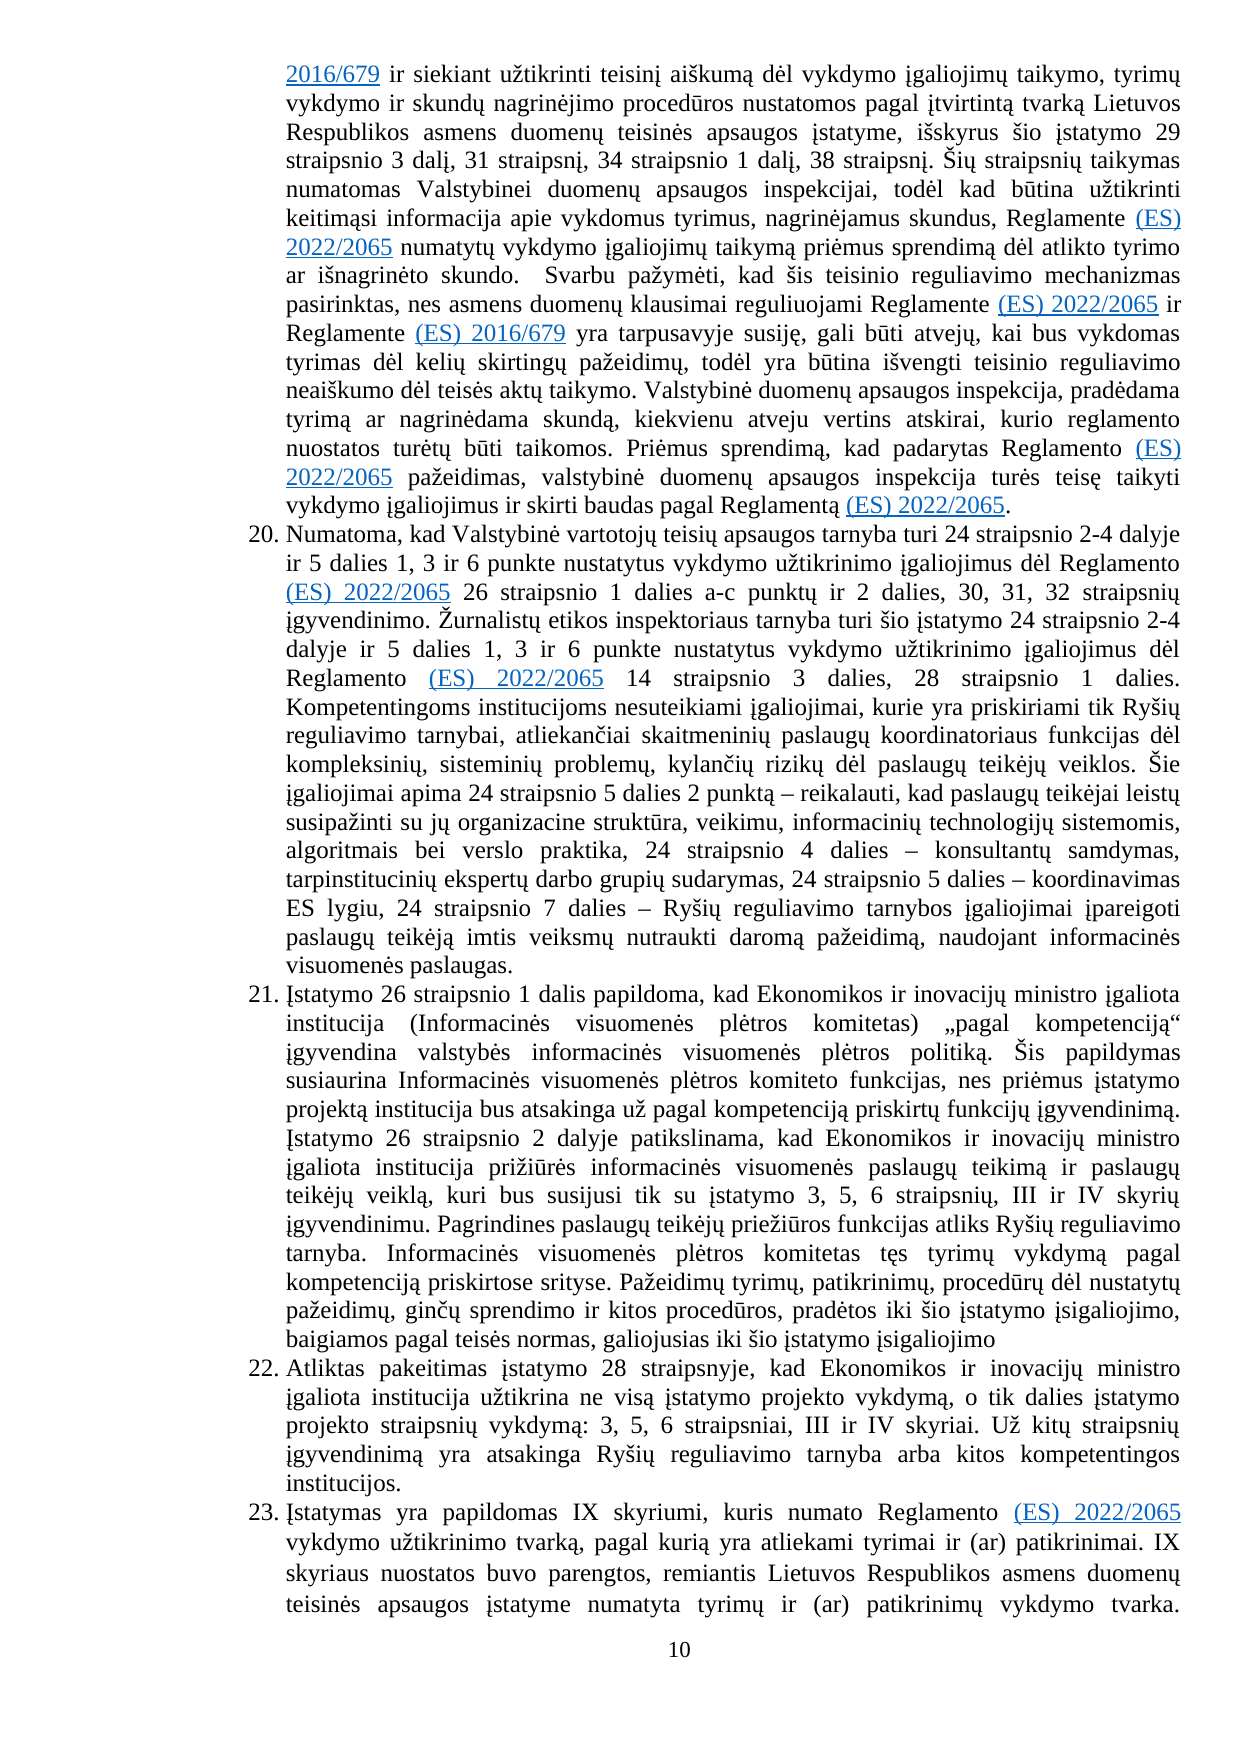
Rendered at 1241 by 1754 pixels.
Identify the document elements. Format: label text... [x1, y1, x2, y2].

text 2016/679 ir siekiant užtikrinti teisinį aiškumą dėl vykdymo įgaliojimų taikymo, tyrimų vykdymo ir skundų nagrinėjimo procedūros nustatomos pagal įtvirtintą tvarką Lietuvos Respublikos asmens duomenų teisinės apsaugos įstatyme, išskyrus šio įstatymo 29 straipsnio 3 dalį, 31 straipsnį, 34 straipsnio 1 dalį, 38 straipsnį. Šių straipsnių taikymas numatomas Valstybinei duomenų apsaugos inspekcijai, todėl kad būtina užtikrinti keitimąsi informacija apie vykdomus tyrimus, nagrinėjamus skundus, Reglamente (ES) 2022/2065 numatytų vykdymo įgaliojimų taikymą priėmus sprendimą dėl atlikto tyrimo ar išnagrinėto skundo. Svarbu pažymėti, kad šis teisinio reguliavimo mechanizmas pasirinktas, nes asmens duomenų klausimai reguliuojami Reglamente (ES) 2022/2065 ir Reglamente (ES) 2016/679 yra tarpusavyje susiję, gali būti atvejų, kai bus vykdomas tyrimas dėl kelių skirtingų pažeidimų, todėl yra būtina išvengti teisinio reguliavimo neaiškumo dėl teisės aktų taikymo. Valstybinė duomenų apsaugos inspekcija, pradėdama tyrimą ar nagrinėdama skundą, kiekvienu atveju vertins atskirai, kurio reglamento nuostatos turėtų būti taikomos. Priėmus sprendimą, kad padarytas Reglamento (ES) 2022/2065 pažeidimas, valstybinė duomenų apsaugos inspekcija turės teisę taikyti vykdymo įgaliojimus ir skirti baudas pagal Reglamentą (ES) 2022/2065. [248, 59, 1181, 519]
text 22. Atliktas pakeitimas įstatymo 28 straipsnyje, kad Ekonomikos ir inovacijų ministro įgaliota institucija užtikrina ne visą įstatymo projekto vykdymą, o tik dalies įstatymo projekto straipsnių vykdymą: 3, 5, 6 straipsniai, III ir IV skyriai. Už kitų straipsnių įgyvendinimą yra atsakinga Ryšių reguliavimo tarnyba arba kitos kompetentingos institucijos. [248, 1353, 1181, 1497]
text 23. Įstatymas yra papildomas IX skyriumi, kuris numato Reglamento (ES) 2022/2065 vykdymo užtikrinimo tvarką, pagal kurią yra atliekami tyrimai ir (ar) patikrinimai. IX skyriaus nuostatos buvo parengtos, remiantis Lietuvos Respublikos asmens duomenų teisinės apsaugos įstatyme numatyta tyrimų ir (ar) patikrinimų vykdymo tvarka. [248, 1497, 1181, 1617]
text 20. Numatoma, kad Valstybinė vartotojų teisių apsaugos tarnyba turi 24 straipsnio 2-4 dalyje ir 5 dalies 1, 3 ir 6 punkte nustatytus vykdymo užtikrinimo įgaliojimus dėl Reglamento (ES) 2022/2065 26 straipsnio 1 dalies a-c punktų ir 2 dalies, 30, 31, 32 straipsnių įgyvendinimo. Žurnalistų etikos inspektoriaus tarnyba turi šio įstatymo 24 straipsnio 2-4 dalyje ir 5 dalies 1, 3 ir 6 punkte nustatytus vykdymo užtikrinimo įgaliojimus dėl Reglamento (ES) 2022/2065 14 straipsnio 3 dalies, 28 straipsnio 1 dalies. Kompetentingoms institucijoms nesuteikiami įgaliojimai, kurie yra priskiriami tik Ryšių reguliavimo tarnybai, atliekančiai skaitmeninių paslaugų koordinatoriaus funkcijas dėl kompleksinių, sisteminių problemų, kylančių rizikų dėl paslaugų teikėjų veiklos. Šie įgaliojimai apima 24 straipsnio 5 dalies 2 punktą – reikalauti, kad paslaugų teikėjai leistų susipažinti su jų organizacine struktūra, veikimu, informacinių technologijų sistemomis, algoritmais bei verslo praktika, 24 straipsnio 4 dalies – konsultantų samdymas, tarpinstitucinių ekspertų darbo grupių sudarymas, 24 straipsnio 5 dalies – koordinavimas ES lygiu, 24 straipsnio 7 dalies – Ryšių reguliavimo tarnybos įgaliojimai įpareigoti paslaugų teikėją imtis veiksmų nutraukti daromą pažeidimą, naudojant informacinės visuomenės paslaugas. [248, 519, 1181, 979]
text 21. Įstatymo 26 straipsnio 1 dalis papildoma, kad Ekonomikos ir inovacijų ministro įgaliota institucija (Informacinės visuomenės plėtros komitetas) „pagal kompetenciją“ įgyvendina valstybės informacinės visuomenės plėtros politiką. Šis papildymas susiaurina Informacinės visuomenės plėtros komiteto funkcijas, nes priėmus įstatymo projektą institucija bus atsakinga už pagal kompetenciją priskirtų funkcijų įgyvendinimą. Įstatymo 26 straipsnio 2 dalyje patikslinama, kad Ekonomikos ir inovacijų ministro įgaliota institucija prižiūrės informacinės visuomenės paslaugų teikimą ir paslaugų teikėjų veiklą, kuri bus susijusi tik su įstatymo 3, 5, 6 straipsnių, III ir IV skyrių įgyvendinimu. Pagrindines paslaugų teikėjų priežiūros funkcijas atliks Ryšių reguliavimo tarnyba. Informacinės visuomenės plėtros komitetas tęs tyrimų vykdymą pagal kompetenciją priskirtose srityse. Pažeidimų tyrimų, patikrinimų, procedūrų dėl nustatytų pažeidimų, ginčų sprendimo ir kitos procedūros, pradėtos iki šio įstatymo įsigaliojimo, baigiamos pagal teisės normas, galiojusias iki šio įstatymo įsigaliojimo [248, 979, 1181, 1353]
